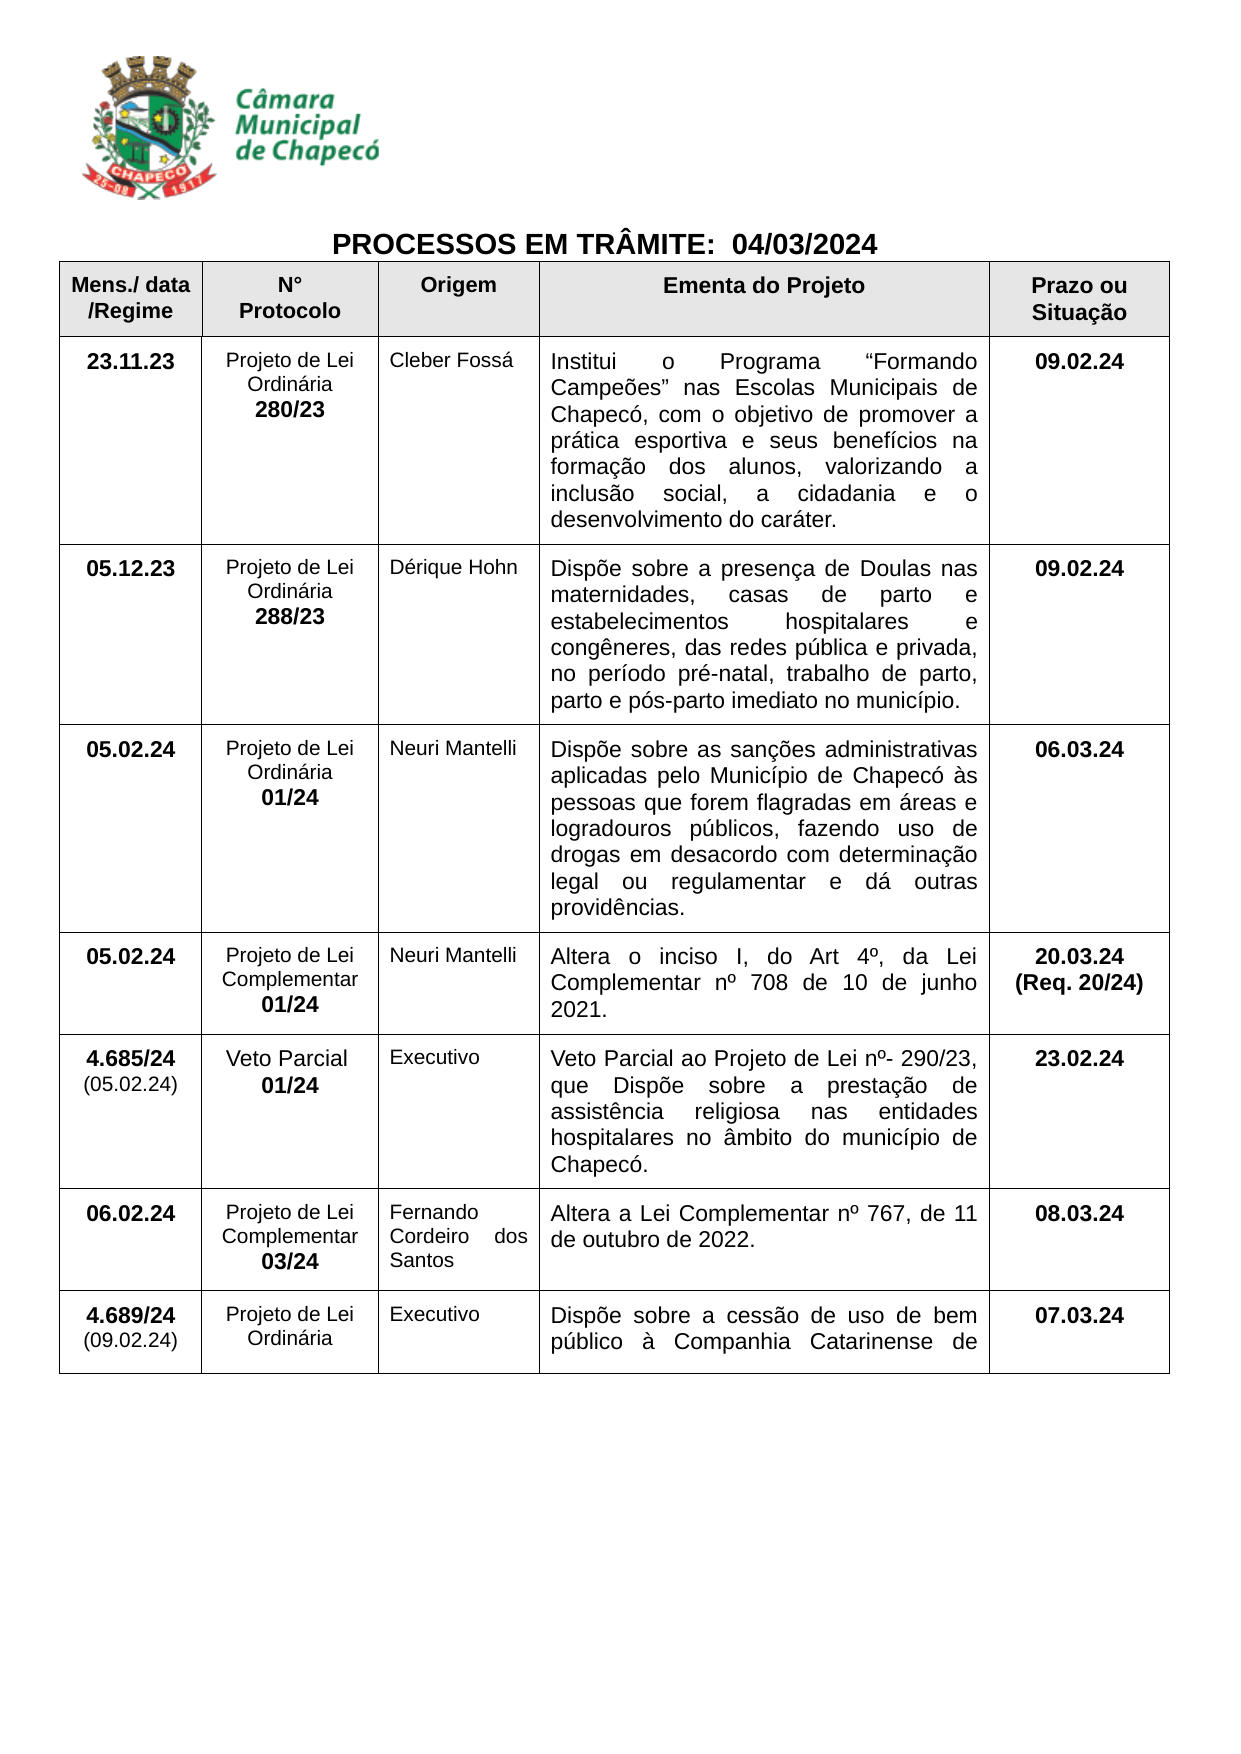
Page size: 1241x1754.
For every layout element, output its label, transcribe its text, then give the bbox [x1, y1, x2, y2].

table_cell Fernando Cordeiro dos Santos [379, 1189, 539, 1290]
table_cell Dispõe sobre as sanções administrativas aplicadas pelo Município de Chapecó às pessoas que forem flagradas em áreas e logradouros públicos, fazendo uso de drogas em desacordo com determinação legal ou regulamentar e dá outras providências. [540, 725, 989, 932]
table_cell Altera o inciso I, do Art 4º, da Lei Complementar nº 708 de 10 de junho 2021. [540, 933, 989, 1034]
subtitle PROCESSOS EM TRÂMITE: 04/03/2024 [65, 227, 1145, 261]
table_cell 4.685/24 (05.02.24) [60, 1035, 201, 1188]
table_cell 23.02.24 [990, 1035, 1169, 1188]
table_cell Altera a Lei Complementar nº 767, de 11 de outubro de 2022. [540, 1189, 989, 1290]
table_cell 05.02.24 [60, 933, 201, 1034]
table_cell Dérique Hohn [379, 545, 539, 724]
picture [81, 56, 379, 200]
table_cell 06.02.24 [60, 1189, 201, 1290]
table_cell Projeto de Lei Complementar 01/24 [202, 933, 378, 1034]
table_header Mens./ data /Regime [60, 262, 202, 336]
table_cell Projeto de Lei Ordinária 288/23 [202, 545, 378, 724]
table_cell Veto Parcial 01/24 [202, 1035, 378, 1188]
table_cell 09.02.24 [990, 337, 1169, 543]
table_cell Projeto de Lei Ordinária 280/23 [202, 337, 378, 543]
table_cell 07.03.24 [990, 1291, 1169, 1373]
table_header N° Protocolo [203, 262, 378, 336]
table_cell Dispõe sobre a presença de Doulas nas maternidades, casas de parto e estabelecimentos hospitalares e congêneres, das redes pública e privada, no período pré-natal, trabalho de parto, parto e pós-parto imediato no município. [540, 545, 989, 724]
table_cell 05.12.23 [60, 545, 201, 724]
table_cell 08.03.24 [990, 1189, 1169, 1290]
table_header Origem [379, 262, 539, 336]
table_cell Projeto de Lei Ordinária [202, 1291, 378, 1373]
table_cell Neuri Mantelli [379, 725, 539, 932]
table_cell 20.03.24 (Req. 20/24) [990, 933, 1169, 1034]
table_cell Executivo [379, 1035, 539, 1188]
table_cell 4.689/24 (09.02.24) [60, 1291, 201, 1373]
table_cell Dispõe sobre a cessão de uso de bem público à Companhia Catarinense de [540, 1291, 989, 1373]
table_cell Projeto de Lei Complementar 03/24 [202, 1189, 378, 1290]
table_cell 09.02.24 [990, 545, 1169, 724]
table_cell 23.11.23 [60, 337, 201, 543]
table_cell Projeto de Lei Ordinária 01/24 [202, 725, 378, 932]
table_cell Veto Parcial ao Projeto de Lei nº- 290/23, que Dispõe sobre a prestação de assistência religiosa nas entidades hospitalares no âmbito do município de Chapecó. [540, 1035, 989, 1188]
table_header Ementa do Projeto [540, 262, 989, 336]
table_cell Neuri Mantelli [379, 933, 539, 1034]
table_cell Cleber Fossá [379, 337, 539, 543]
table_header Prazo ou Situação [990, 262, 1169, 336]
table_cell Institui o Programa “Formando Campeões” nas Escolas Municipais de Chapecó, com o objetivo de promover a prática esportiva e seus benefícios na formação dos alunos, valorizando a inclusão social, a cidadania e o desenvolvimento do caráter. [540, 337, 989, 543]
table_cell Executivo [379, 1291, 539, 1373]
table_cell 05.02.24 [60, 725, 201, 932]
table_cell 06.03.24 [990, 725, 1169, 932]
